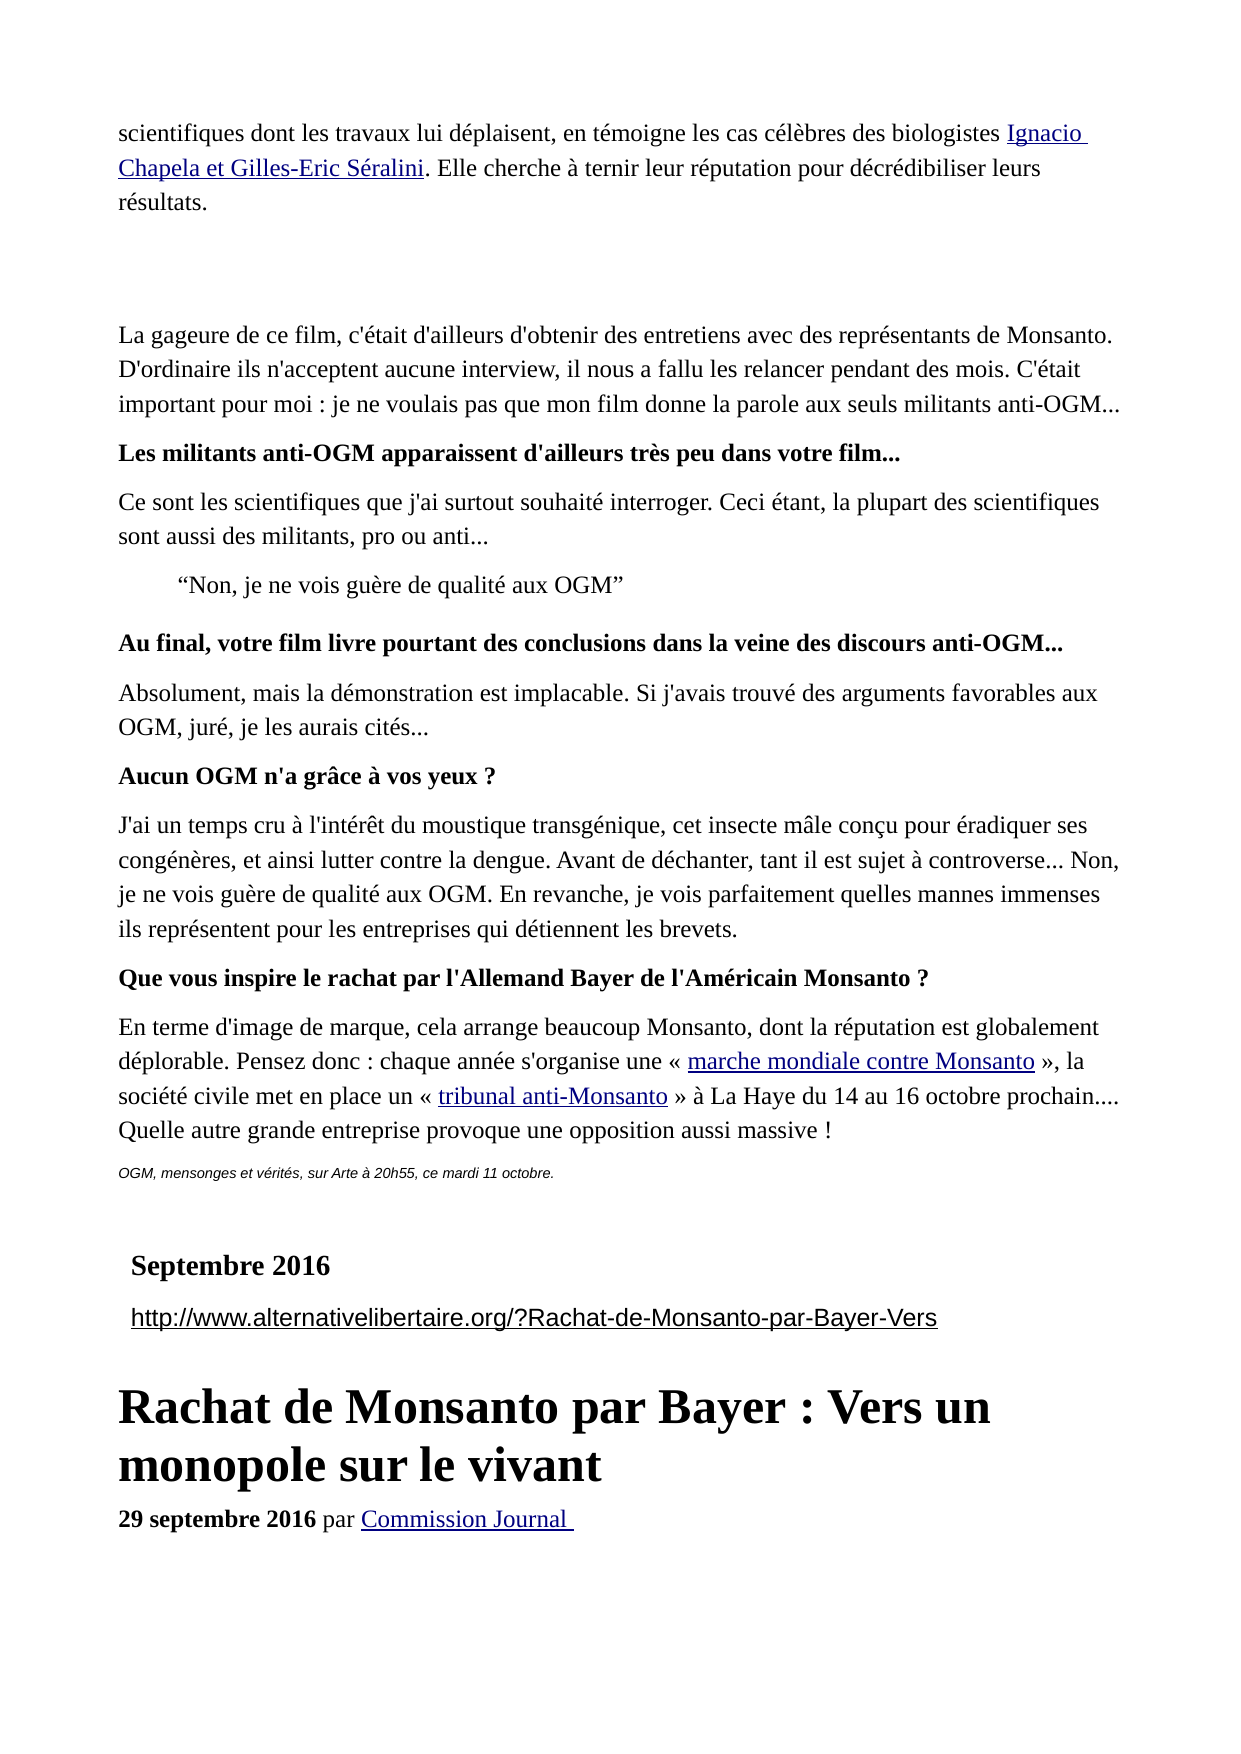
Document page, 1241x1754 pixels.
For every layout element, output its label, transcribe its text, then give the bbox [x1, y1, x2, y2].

text Que vous inspire le rachat par l'Allemand Bayer de l'Américain Monsanto ? [118, 963, 1122, 991]
text La gageure de ce film, c'était d'ailleurs d'obtenir des entretiens avec des représentants de Monsanto. D'ordinaire ils n'acceptent aucune interview, il nous a fallu les relancer pendant des mois. C'était important pour moi : je ne voulais pas que mon film donne la parole aux seuls militants anti-OGM... [118, 320, 1122, 417]
text Aucun OGM n'a grâce à vos yeux ? [118, 761, 1122, 790]
text Ce sont les scientifiques que j'ai surtout souhaité interroger. Ceci étant, la plupart des scientifiques sont aussi des militants, pro ou anti... [118, 487, 1122, 550]
text Absolument, mais la démonstration est implacable. Si j'avais trouvé des arguments favorables aux OGM, juré, je les aurais cités... [118, 678, 1122, 741]
text 29 septembre 2016 par Commission Journal [118, 1504, 1122, 1533]
text scientifiques dont les travaux lui déplaisent, en témoigne les cas célèbres des biologistes Ignacio Chapela et Gilles-Eric Séralini. Elle cherche à ternir leur réputation pour décrédibiliser leurs résultats. [118, 118, 1122, 216]
text http://www.alternativelibertaire.org/?Rachat-de-Monsanto-par-Bayer-Vers [118, 1303, 1122, 1332]
text Les militants anti-OGM apparaissent d'ailleurs très peu dans votre film... [118, 438, 1122, 466]
text J'ai un temps cru à l'intérêt du moustique transgénique, cet insecte mâle conçu pour éradiquer ses congénères, et ainsi lutter contre la dengue. Avant de déchanter, tant il est sujet à controverse... Non, je ne vois guère de qualité aux OGM. En revanche, je vois parfaitement quelles mannes immenses ils représentent pour les entreprises qui détiennent les brevets. [118, 810, 1122, 942]
text Au final, votre film livre pourtant des conclusions dans la veine des discours anti-OGM... [118, 628, 1122, 657]
subtitle Rachat de Monsanto par Bayer : Vers un monopole sur le vivant [118, 1377, 1122, 1492]
text En terme d'image de marque, cela arrange beaucoup Monsanto, dont la réputation est globalement déplorable. Pensez donc : chaque année s'organise une « marche mondiale contre Monsanto », la société civile met en place un « tribunal anti-Monsanto » à La Haye du 14 au 16 octobre prochain.... Quelle autre grande entreprise provoque une opposition aussi massive ! [118, 1012, 1122, 1144]
text OGM, mensonges et vérités, sur Arte à 20h55, ce mardi 11 octobre. [118, 1164, 1122, 1181]
text Septembre 2016 [118, 1248, 1122, 1282]
text “Non, je ne vois guère de qualité aux OGM” [177, 570, 1063, 599]
